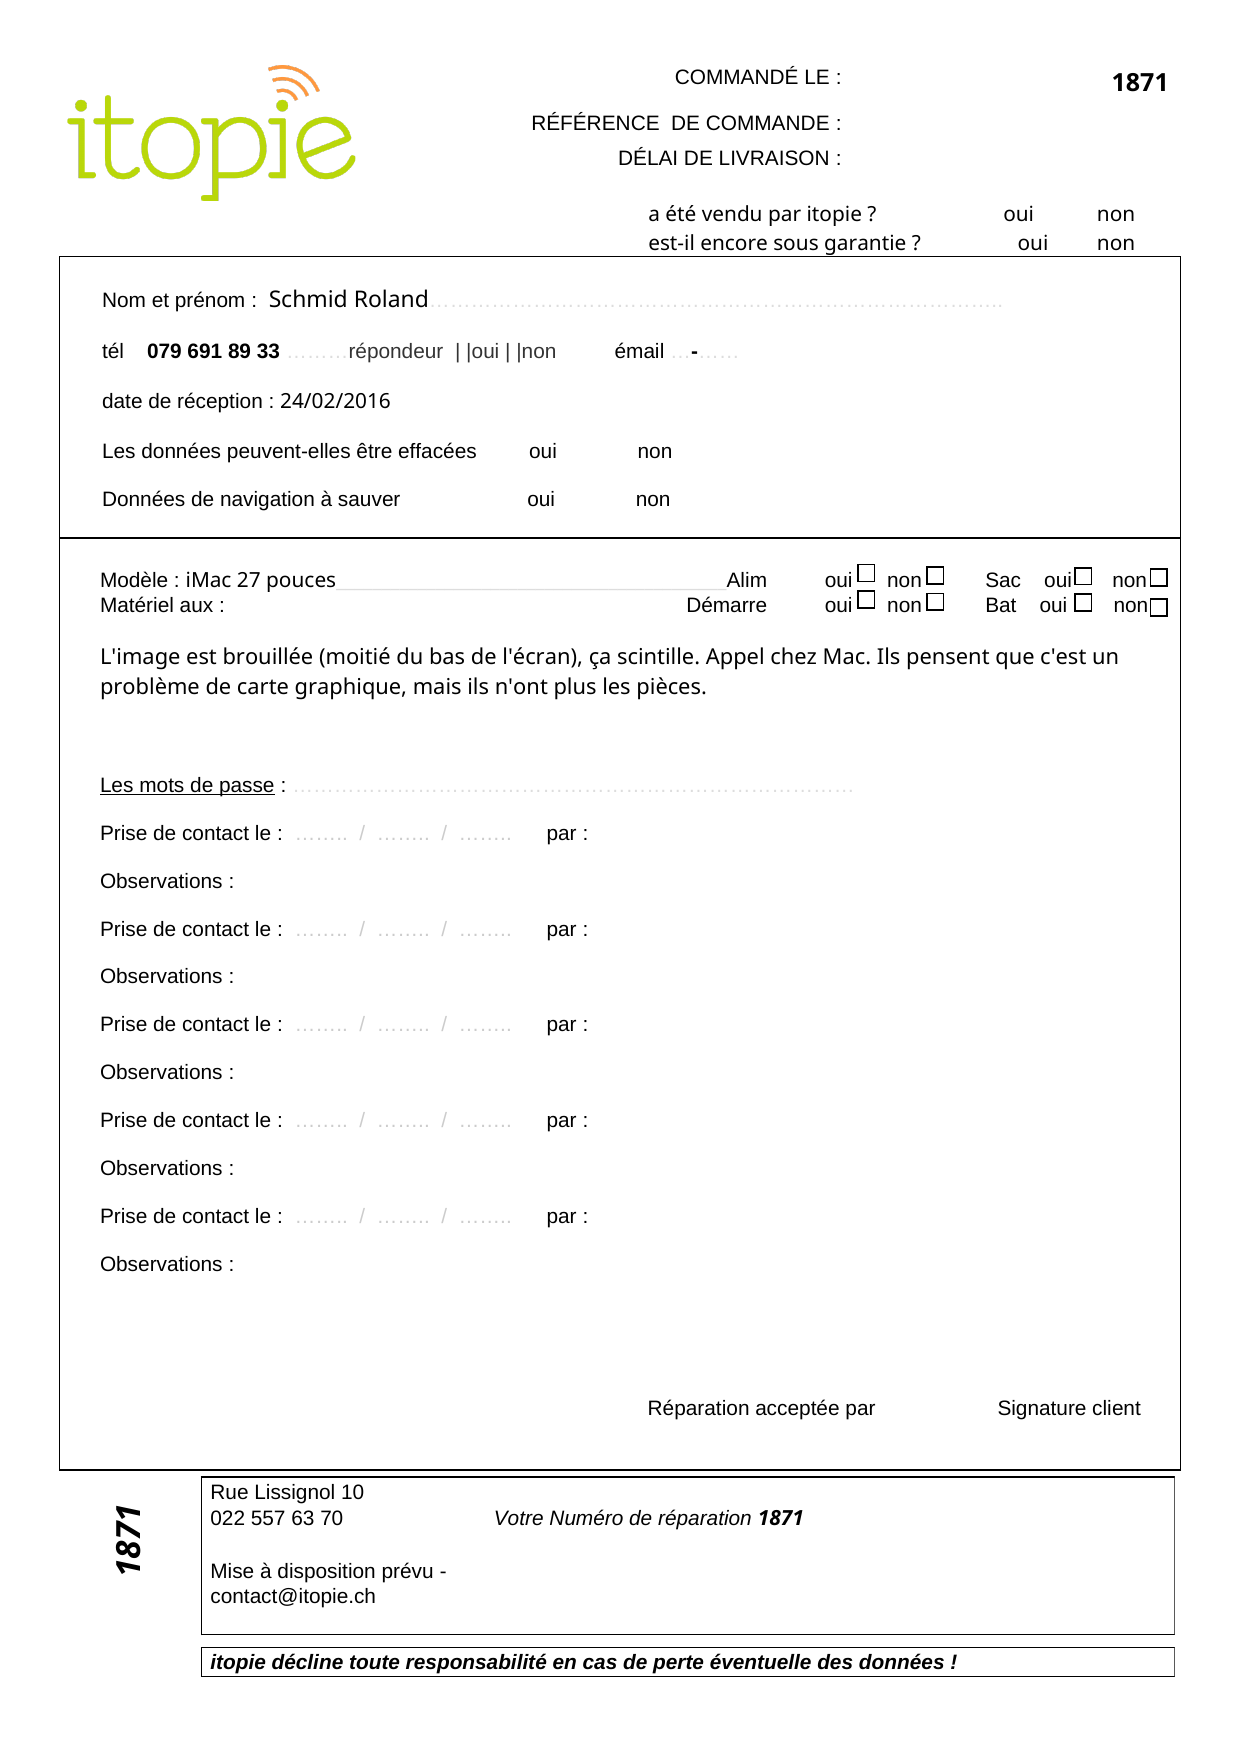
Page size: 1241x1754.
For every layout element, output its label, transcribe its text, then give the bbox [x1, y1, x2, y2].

table_cell DÉLAI DE LIVRAISON : [490, 140, 847, 175]
text Modèle : iMac 27 pouces Alim oui non Sac oui non [60, 562, 856, 590]
text date de réception : 24/02/2016 [60, 383, 1180, 415]
text Matériel aux : Démarre oui non Bat oui non [60, 590, 1180, 617]
text Observations : [60, 961, 1180, 988]
text Modèle : iMac 27 pouces Alim oui non Sac oui non [948, 562, 1180, 590]
table_cell [847, 105, 1180, 140]
text L'image est brouillée (moitié du bas de l'écran), ça scintille. Appel chez Mac. Ils pensent que c'est un problème de carte graphique, mais ils n'ont plus les pièces. [60, 638, 1180, 701]
text Prise de contact le : …….. / …….. / …….. par : [60, 913, 1180, 940]
table_header 1871 [59, 1471, 195, 1683]
text est-il encore sous garantie ? oui non [59, 228, 1181, 256]
table_cell RÉFÉRENCE DE COMMANDE : [490, 105, 847, 140]
table_cell itopie décline toute responsabilité en cas de perte éventuelle des données ! [195, 1641, 1180, 1683]
text Observations : [60, 1057, 1180, 1084]
text Données de navigation à sauver oui non [60, 484, 1180, 511]
text Modèle : iMac 27 pouces Alim oui non Sac oui non [879, 562, 925, 590]
text Réparation acceptée par Signature client [60, 1392, 1180, 1419]
picture [67, 65, 356, 201]
table_header 1871 [847, 59, 1180, 104]
text Nom et prénom : Schmid Roland……………………………………………………………………….. [60, 280, 1180, 314]
table_header Rue Lissignol 10 022 557 63 70 Votre Numéro de réparation 1871 Mise à disposition prévu - contact@itopie.ch [195, 1471, 1180, 1641]
text Prise de contact le : …….. / …….. / …….. par : [60, 817, 1180, 844]
text Observations : [60, 1249, 1180, 1276]
table_header COMMANDÉ LE : [490, 59, 847, 104]
text Prise de contact le : …….. / …….. / …….. par : [60, 1105, 1180, 1132]
text a été vendu par itopie ? oui non [59, 199, 1181, 228]
text Observations : [60, 1153, 1180, 1180]
text Prise de contact le : …….. / …….. / …….. par : [60, 1009, 1180, 1036]
table_cell [847, 140, 1180, 175]
text Les données peuvent-elles être effacées oui non [60, 436, 1180, 463]
text Les mots de passe : ……………………………………………………………………… [60, 769, 1180, 797]
text Prise de contact le : …….. / …….. / …….. par : [60, 1201, 1180, 1228]
text tél 079 691 89 33 ………répondeur | |oui | |non émail …-…… [60, 335, 1180, 362]
text Observations : [60, 865, 1180, 892]
